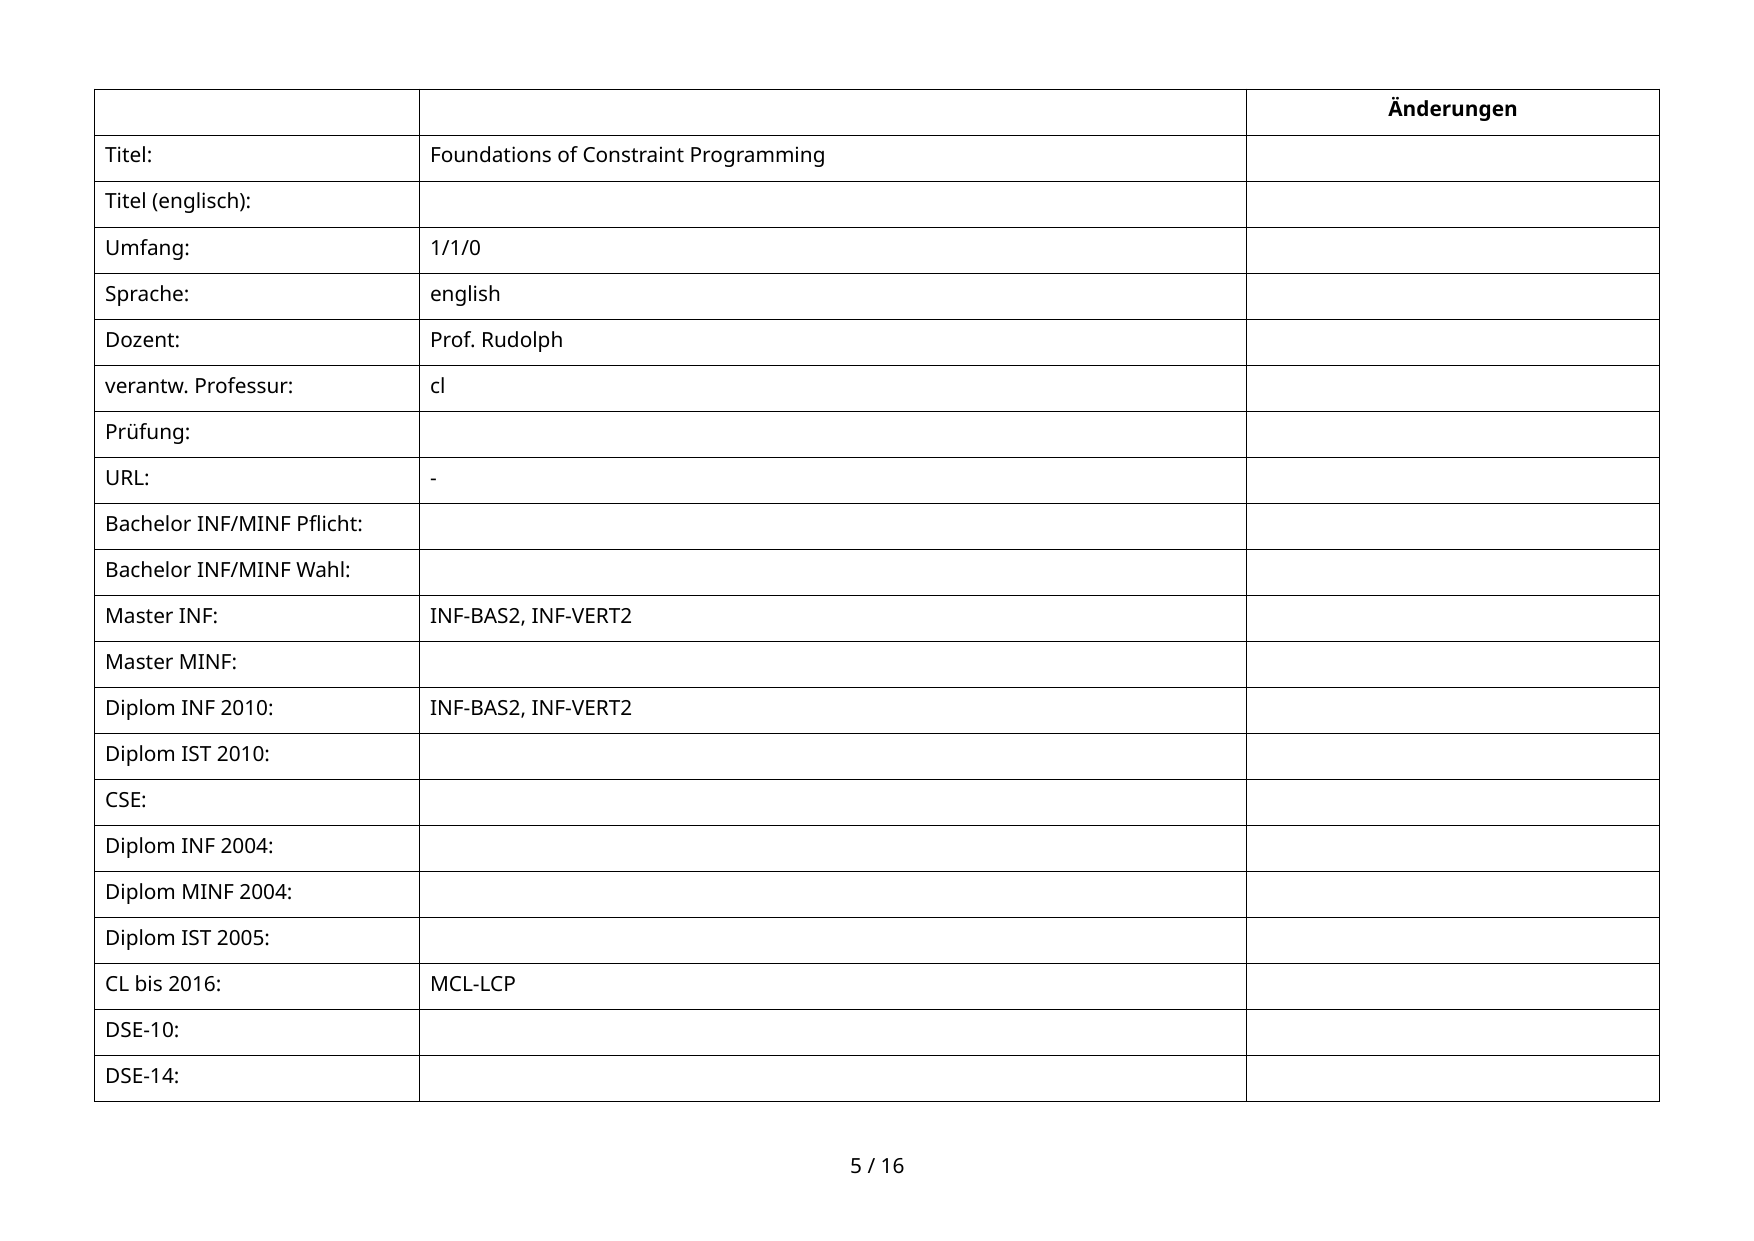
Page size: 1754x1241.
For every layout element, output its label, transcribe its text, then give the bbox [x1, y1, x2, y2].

table_cell [420, 918, 1246, 963]
table_cell Titel: [95, 136, 419, 181]
table_cell Diplom MINF 2004: [95, 872, 419, 917]
table_cell MCL-LCP [420, 964, 1246, 1009]
table_cell Bachelor INF/MINF Wahl: [95, 550, 419, 595]
table_cell [1247, 872, 1659, 917]
table_cell [1247, 550, 1659, 595]
table_cell 1/1/0 [420, 228, 1246, 273]
table_cell [420, 642, 1246, 687]
table_cell Prüfung: [95, 412, 419, 457]
table_cell [1247, 366, 1659, 411]
table_cell [1247, 182, 1659, 227]
table_cell DSE-10: [95, 1010, 419, 1055]
table_cell [1247, 504, 1659, 549]
table_cell [1247, 964, 1659, 1009]
table_cell INF-BAS2, INF-VERT2 [420, 596, 1246, 641]
table_cell english [420, 274, 1246, 319]
table_cell [1247, 1010, 1659, 1055]
table_cell Foundations of Constraint Programming [420, 136, 1246, 181]
table_cell URL: [95, 458, 419, 503]
table_cell [1247, 320, 1659, 365]
table_cell Bachelor INF/MINF Pflicht: [95, 504, 419, 549]
table_cell [1247, 596, 1659, 641]
table_cell Titel (englisch): [95, 182, 419, 227]
table_cell [420, 1056, 1246, 1101]
table_cell INF-BAS2, INF-VERT2 [420, 688, 1246, 733]
table_cell [1247, 136, 1659, 181]
table_cell DSE-14: [95, 1056, 419, 1101]
table_cell [420, 780, 1246, 825]
table_cell Diplom INF 2004: [95, 826, 419, 871]
table_cell [420, 412, 1246, 457]
table_cell [1247, 228, 1659, 273]
table_cell Diplom INF 2010: [95, 688, 419, 733]
table_cell cl [420, 366, 1246, 411]
table_header Änderungen [1247, 90, 1659, 134]
table_cell [420, 550, 1246, 595]
table_cell [1247, 412, 1659, 457]
table_cell Diplom IST 2005: [95, 918, 419, 963]
table_cell [1247, 642, 1659, 687]
table_cell [1247, 274, 1659, 319]
table_cell [1247, 780, 1659, 825]
table_cell Diplom IST 2010: [95, 734, 419, 779]
table_cell CSE: [95, 780, 419, 825]
table_cell [1247, 688, 1659, 733]
table_cell verantw. Professur: [95, 366, 419, 411]
table_cell [420, 826, 1246, 871]
table_cell [1247, 458, 1659, 503]
table_cell [420, 872, 1246, 917]
table_cell [420, 504, 1246, 549]
table_cell - [420, 458, 1246, 503]
table_cell [1247, 918, 1659, 963]
table_cell [1247, 826, 1659, 871]
table_cell [1247, 734, 1659, 779]
table_cell Prof. Rudolph [420, 320, 1246, 365]
table_cell Umfang: [95, 228, 419, 273]
table_cell Sprache: [95, 274, 419, 319]
table_cell CL bis 2016: [95, 964, 419, 1009]
table_cell Dozent: [95, 320, 419, 365]
table_cell [1247, 1056, 1659, 1101]
table_cell [420, 182, 1246, 227]
table_header [420, 90, 1246, 134]
table_cell [420, 1010, 1246, 1055]
table_cell [420, 734, 1246, 779]
table_cell Master MINF: [95, 642, 419, 687]
table_header [95, 90, 419, 134]
table_cell Master INF: [95, 596, 419, 641]
